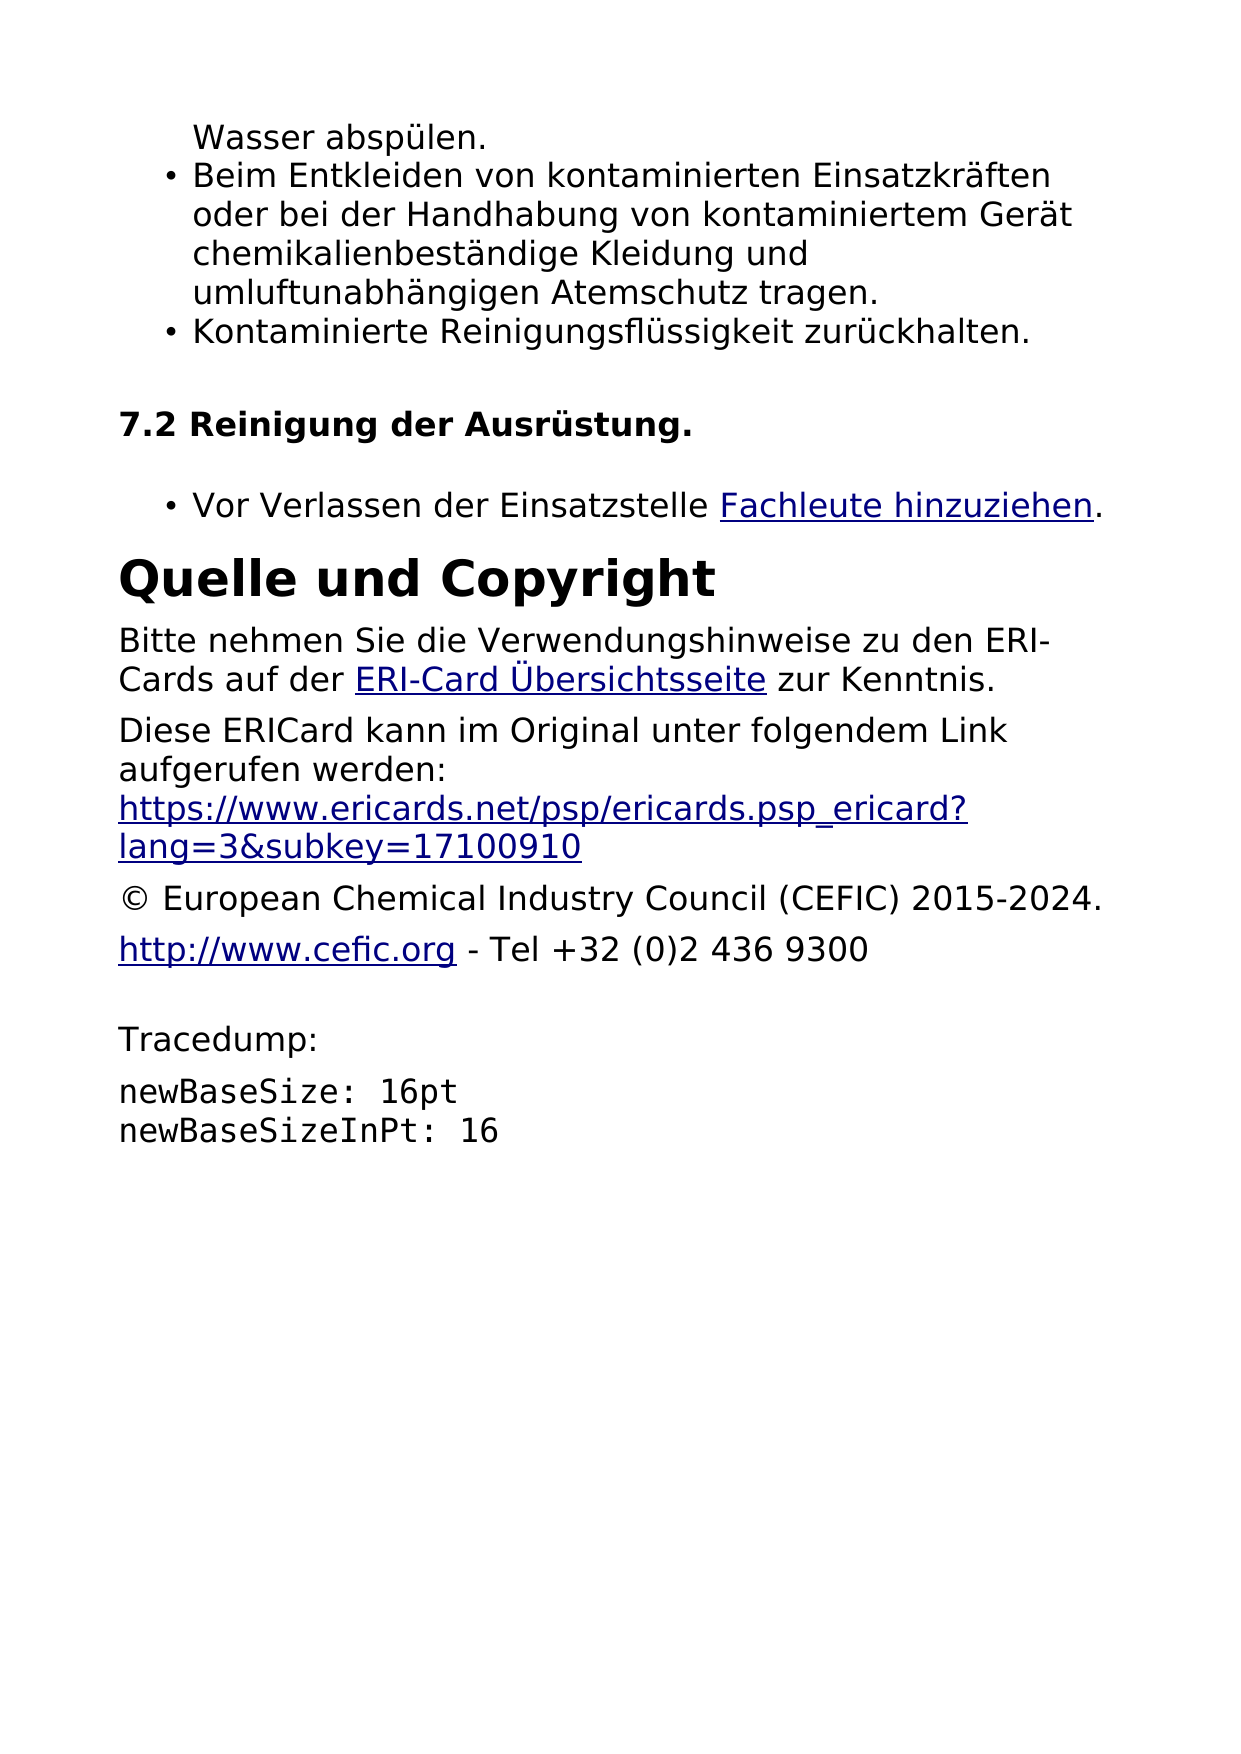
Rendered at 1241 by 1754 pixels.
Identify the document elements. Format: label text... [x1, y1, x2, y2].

subtitle 7.2 Reinigung der Ausrüstung. [118, 406, 1122, 444]
text Bitte nehmen Sie die Verwendungshinweise zu den ERI-Cards auf der ERI-Card Übersichtsseite zur Kenntnis. [118, 621, 1122, 699]
text Diese ERICard kann im Original unter folgendem Link aufgerufen werden: https://www.ericards.net/psp/ericards.psp_ericard?lang=3&subkey=17100910 [118, 711, 1122, 867]
text © European Chemical Industry Council (CEFIC) 2015-2024. [118, 879, 1122, 918]
list Beim Entkleiden von kontaminierten Einsatzkräften oder bei der Handhabung von kontaminiertem Gerät chemikalienbeständige Kleidung und umluftunabhängigen Atemschutz tragen. [177, 157, 1122, 312]
list Vor Verlassen der Einsatzstelle Fachleute hinzuziehen. [177, 487, 1122, 525]
text Tracedump: [118, 982, 1122, 1060]
text newBaseSize: 16pt newBaseSizeInPt: 16 [118, 1072, 1122, 1150]
list Kontaminierte Reinigungsflüssigkeit zurückhalten. [177, 312, 1122, 351]
subtitle Quelle und Copyright [118, 550, 1122, 609]
list Wasser abspülen. [177, 118, 1122, 157]
text http://www.cefic.org - Tel +32 (0)2 436 9300 [118, 931, 1122, 969]
